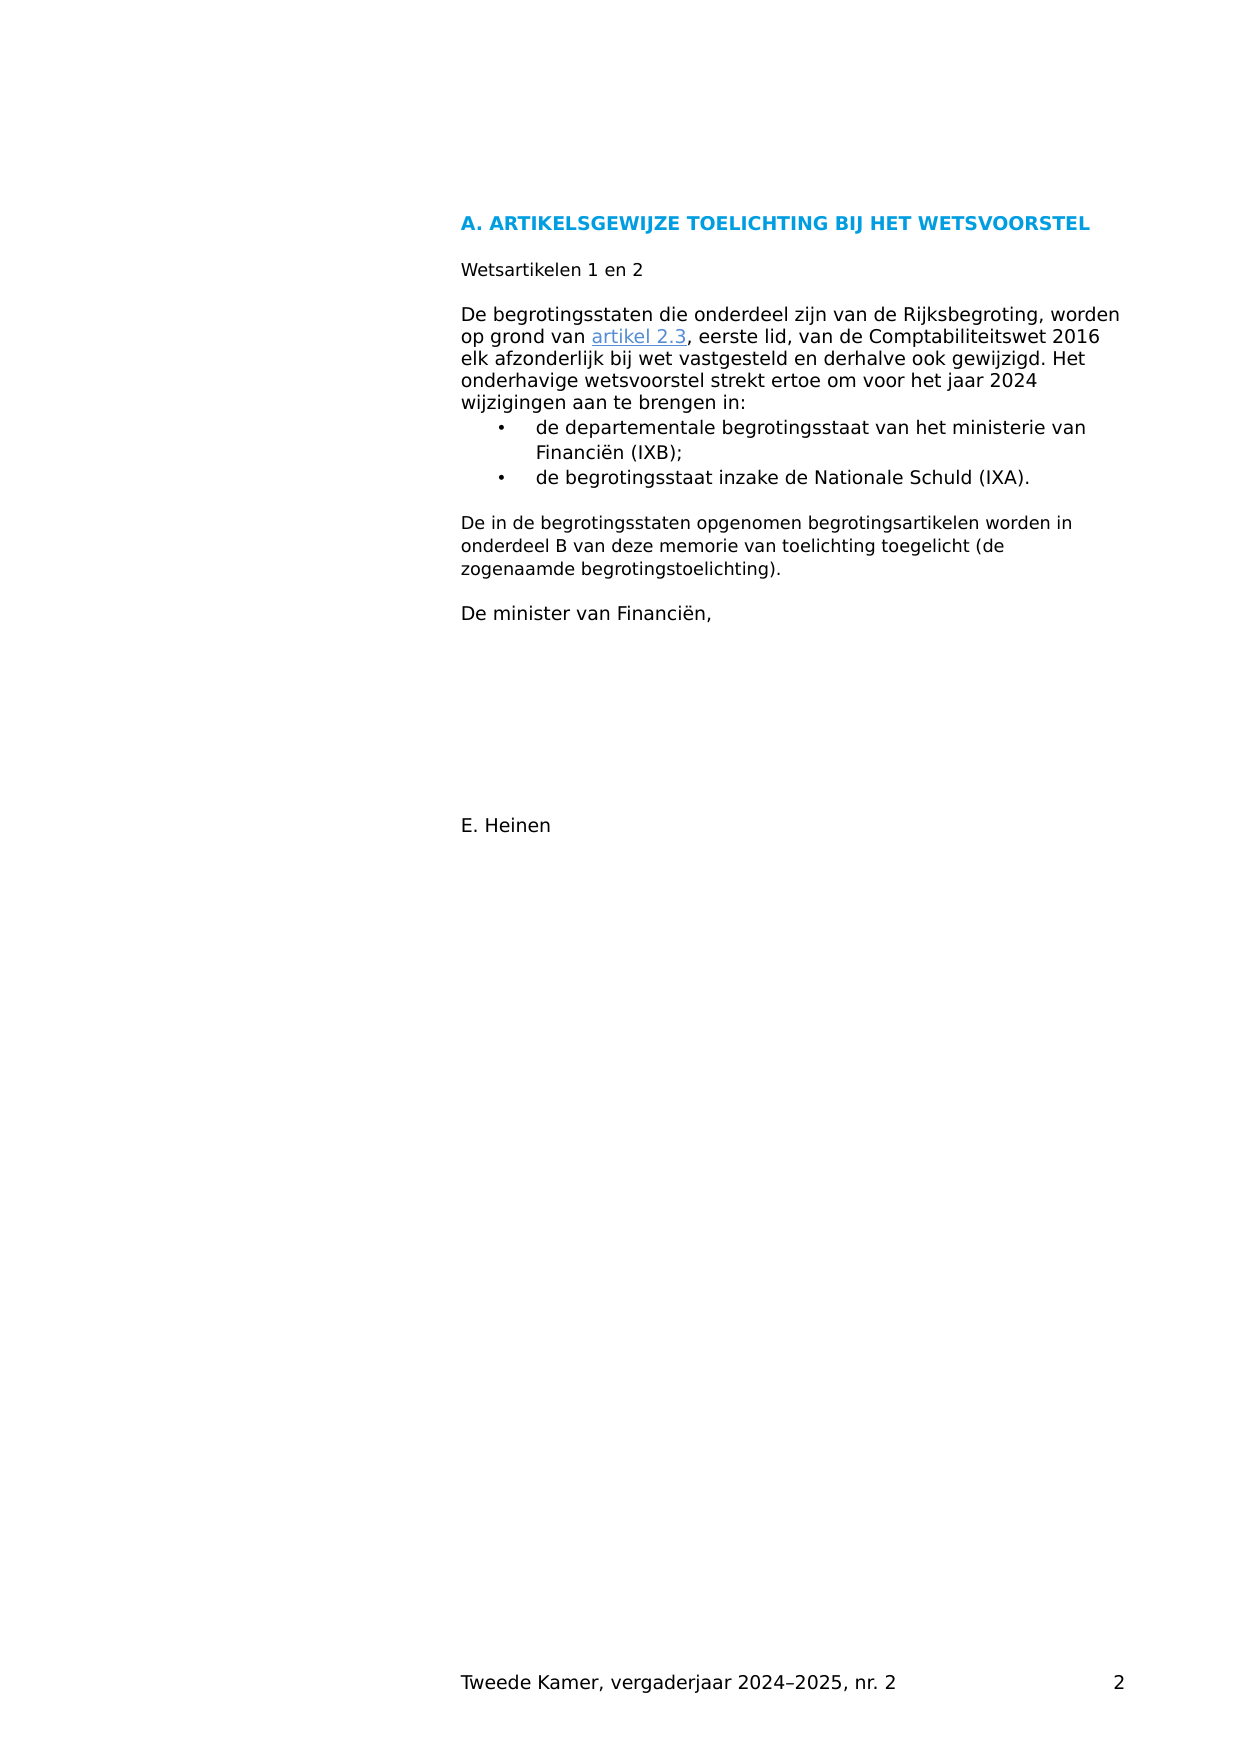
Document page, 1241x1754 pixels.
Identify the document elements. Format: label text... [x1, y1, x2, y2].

title A. ARTIKELSGEWIJZE TOELICHTING BIJ HET WETSVOORSTEL [461, 213, 1125, 235]
text De minister van Financiën, [461, 603, 1125, 625]
text De in de begrotingsstaten opgenomen begrotingsartikelen worden in onderdeel B van deze memorie van toelichting toegelicht (de zogenaamde begrotingstoelichting). [461, 511, 1125, 580]
text De begrotingsstaten die onderdeel zijn van de Rijksbegroting, worden op grond van artikel 2.3, eerste lid, van de Comptabiliteitswet 2016 elk afzonderlijk bij wet vastgesteld en derhalve ook gewijzigd. Het onderhavige wetsvoorstel strekt ertoe om voor het jaar 2024 wijzigingen aan te brengen in: [461, 304, 1125, 414]
text E. Heinen [461, 815, 1125, 837]
list de begrotingsstaat inzake de Nationale Schuld (IXA). [498, 464, 1125, 489]
list de departementale begrotingsstaat van het ministerie van Financiën (IXB); [498, 414, 1125, 464]
text Wetsartikelen 1 en 2 [461, 258, 1125, 281]
